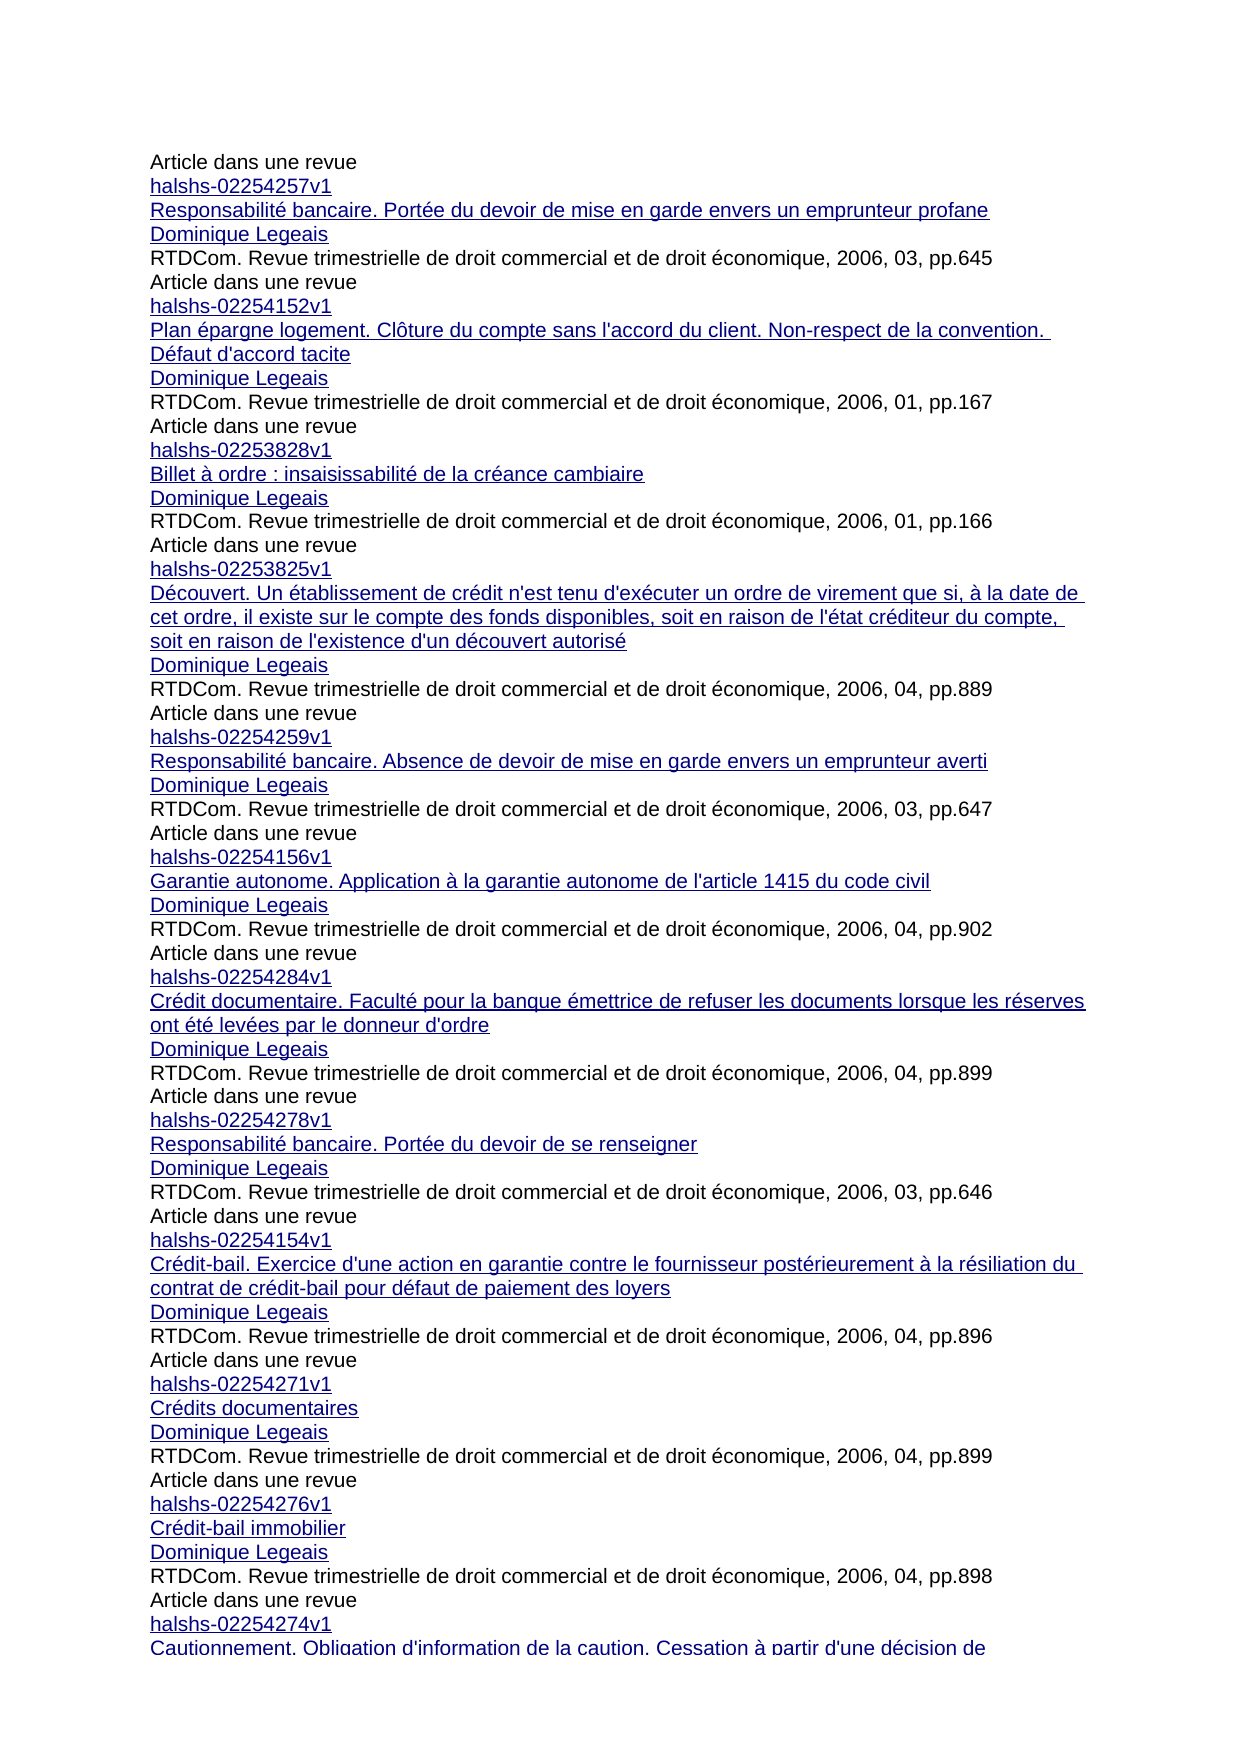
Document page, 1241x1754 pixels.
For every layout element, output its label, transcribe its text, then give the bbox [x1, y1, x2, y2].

table_cell Billet à ordre : insaisissabilité de la créance cambiaire Dominique Legeais RTDCom. Revue trimestrielle de droit commercial et de droit économique, 2006, 01, pp.166 Article dans une revue halshs-02253825v1 [150, 461, 1090, 581]
table_cell Cautionnement. Obligation d'information de la caution. Cessation à partir d'une décision de [150, 1635, 1090, 1655]
table_cell Garantie autonome. Application à la garantie autonome de l'article 1415 du code civil Dominique Legeais RTDCom. Revue trimestrielle de droit commercial et de droit économique, 2006, 04, pp.902 Article dans une revue halshs-02254284v1 [150, 869, 1090, 988]
table_cell Responsabilité bancaire. Portée du devoir de se renseigner Dominique Legeais RTDCom. Revue trimestrielle de droit commercial et de droit économique, 2006, 03, pp.646 Article dans une revue halshs-02254154v1 [150, 1132, 1090, 1252]
table_cell Crédit-bail immobilier Dominique Legeais RTDCom. Revue trimestrielle de droit commercial et de droit économique, 2006, 04, pp.898 Article dans une revue halshs-02254274v1 [150, 1516, 1090, 1635]
table_cell Responsabilité bancaire. Portée du devoir de mise en garde envers un emprunteur profane Dominique Legeais RTDCom. Revue trimestrielle de droit commercial et de droit économique, 2006, 03, pp.645 Article dans une revue halshs-02254152v1 [150, 198, 1090, 318]
table_cell Responsabilité bancaire. Absence de devoir de mise en garde envers un emprunteur averti Dominique Legeais RTDCom. Revue trimestrielle de droit commercial et de droit économique, 2006, 03, pp.647 Article dans une revue halshs-02254156v1 [150, 749, 1090, 869]
table_cell Découvert. Un établissement de crédit n'est tenu d'exécuter un ordre de virement que si, à la date de cet ordre, il existe sur le compte des fonds disponibles, soit en raison de l'état créditeur du compte, soit en raison de l'existence d'un découvert autorisé Dominique Legeais RTDCom. Revue trimestrielle de droit commercial et de droit économique, 2006, 04, pp.889 Article dans une revue halshs-02254259v1 [150, 581, 1090, 749]
table_cell Crédit-bail. Exercice d'une action en garantie contre le fournisseur postérieurement à la résiliation du contrat de crédit-bail pour défaut de paiement des loyers Dominique Legeais RTDCom. Revue trimestrielle de droit commercial et de droit économique, 2006, 04, pp.896 Article dans une revue halshs-02254271v1 [150, 1252, 1090, 1396]
table_cell Crédit documentaire. Faculté pour la banque émettrice de refuser les documents lorsque les réserves ont été levées par le donneur d'ordre Dominique Legeais RTDCom. Revue trimestrielle de droit commercial et de droit économique, 2006, 04, pp.899 Article dans une revue halshs-02254278v1 [150, 989, 1090, 1132]
table_cell Plan épargne logement. Clôture du compte sans l'accord du client. Non-respect de la convention. Défaut d'accord tacite Dominique Legeais RTDCom. Revue trimestrielle de droit commercial et de droit économique, 2006, 01, pp.167 Article dans une revue halshs-02253828v1 [150, 318, 1090, 461]
table_cell Crédits documentaires Dominique Legeais RTDCom. Revue trimestrielle de droit commercial et de droit économique, 2006, 04, pp.899 Article dans une revue halshs-02254276v1 [150, 1396, 1090, 1516]
table_cell Article dans une revue halshs-02254257v1 [150, 150, 1090, 198]
